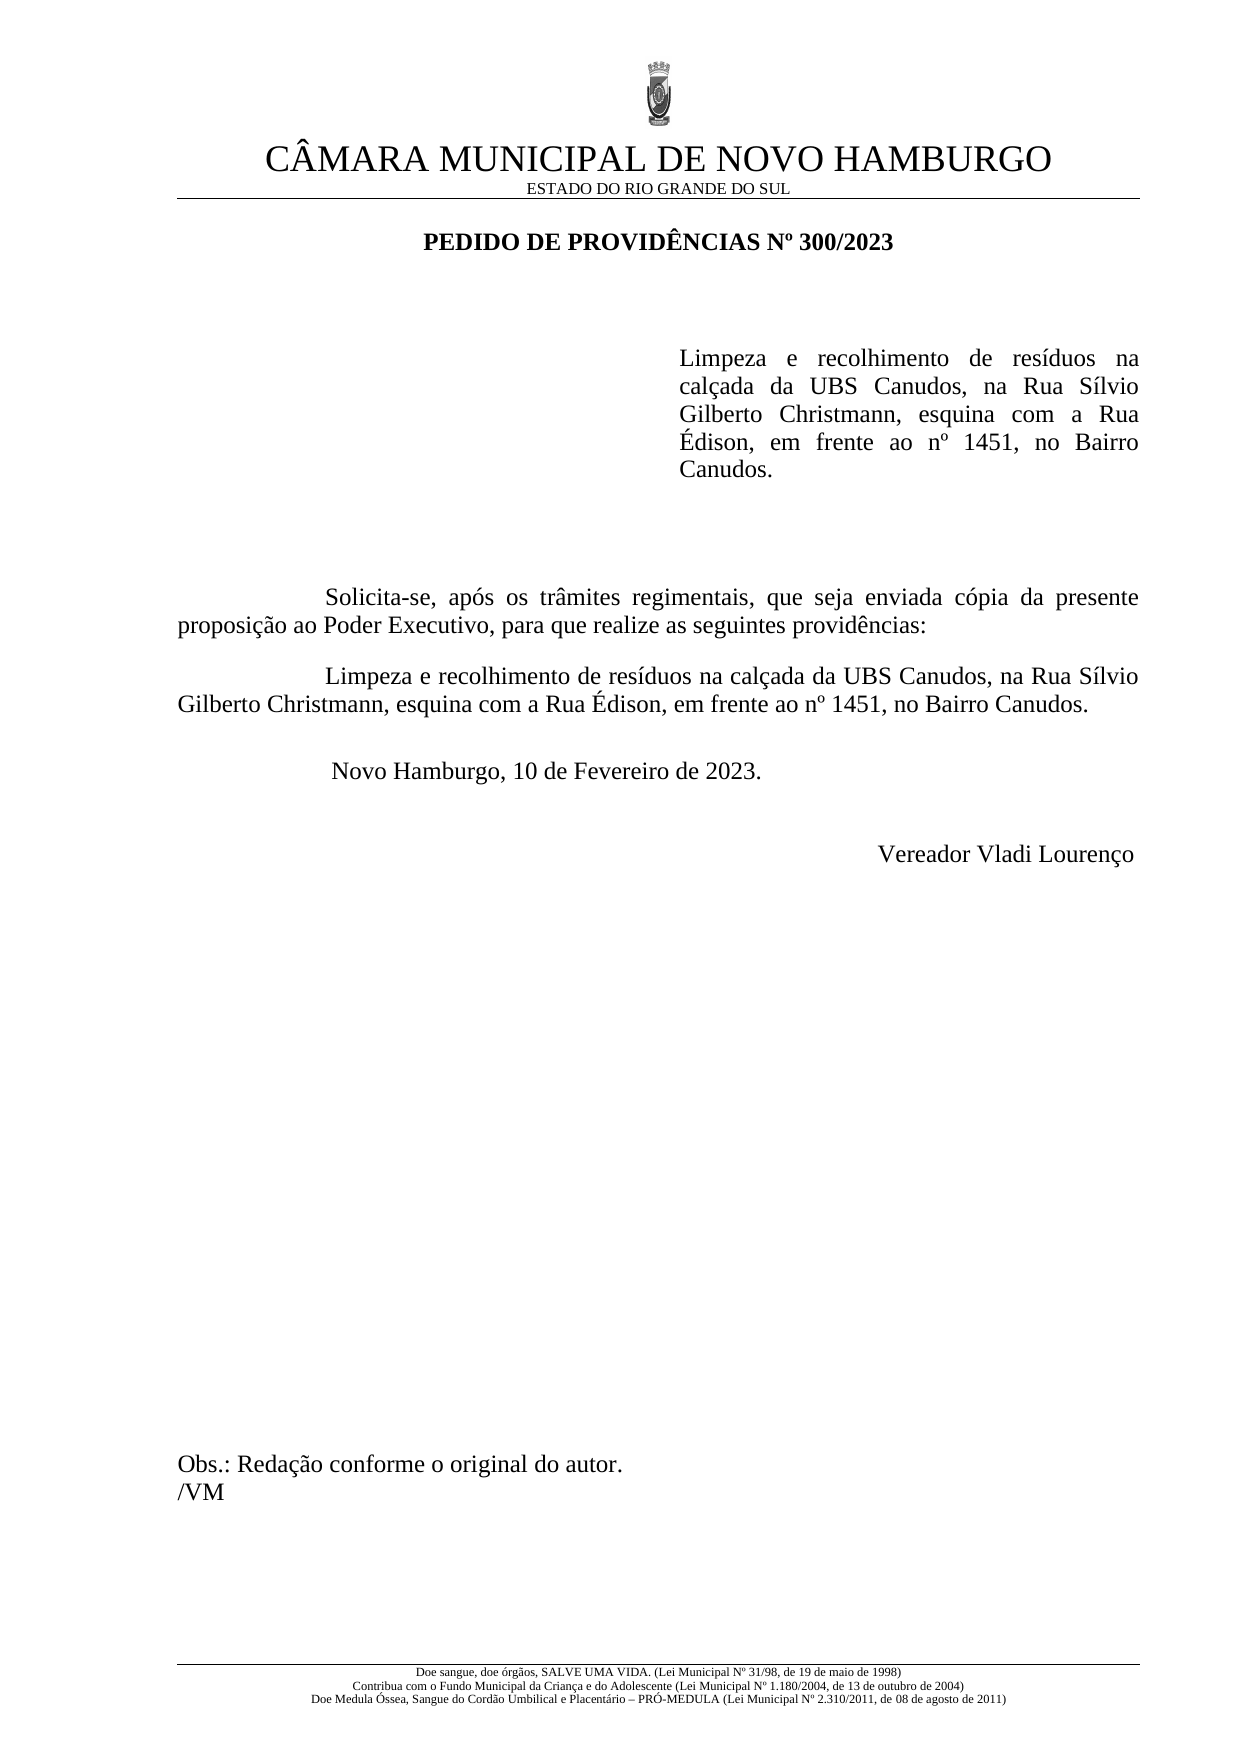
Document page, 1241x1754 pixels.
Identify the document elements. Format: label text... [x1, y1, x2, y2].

text Novo Hamburgo, 10 de Fevereiro de 2023. [177, 757, 1140, 785]
text Vereador Vladi Lourenço [177, 840, 1140, 868]
text Limpeza e recolhimento de resíduos na calçada da UBS Canudos, na Rua Sílvio Gilberto Christmann, esquina com a Rua Édison, em frente ao nº 1451, no Bairro Canudos. [177, 662, 1140, 718]
text PEDIDO DE PROVIDÊNCIAS Nº 300/2023 [177, 228, 1140, 256]
text Obs.: Redação conforme o original do autor. [177, 1450, 1140, 1478]
text Limpeza e recolhimento de resíduos na calçada da UBS Canudos, na Rua Sílvio Gilberto Christmann, esquina com a Rua Édison, em frente ao nº 1451, no Bairro Canudos. [679, 344, 1140, 483]
text /VM [177, 1478, 1140, 1505]
text Solicita-se, após os trâmites regimentais, que seja enviada cópia da presente proposição ao Poder Executivo, para que realize as seguintes providências: [177, 583, 1140, 639]
